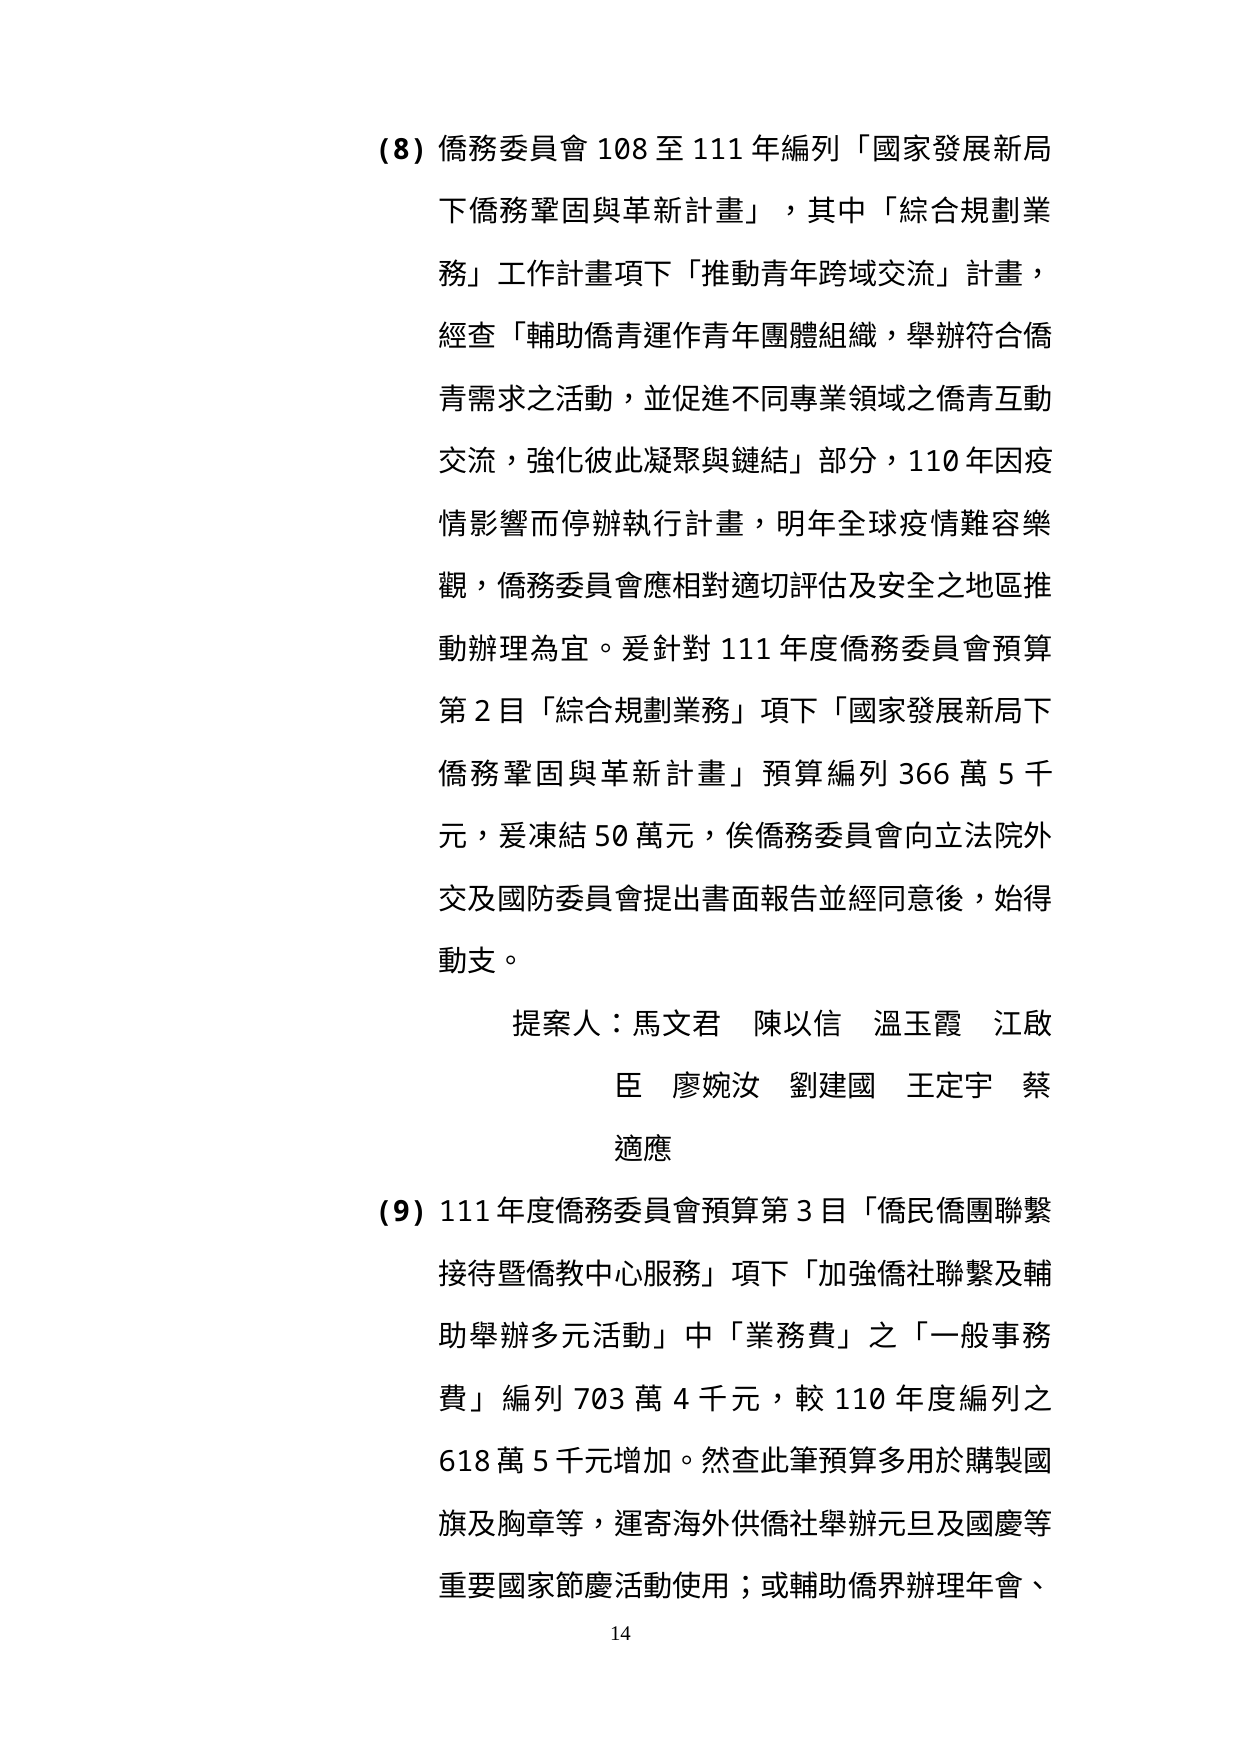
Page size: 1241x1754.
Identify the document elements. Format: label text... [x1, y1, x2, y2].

list 僑務委員會108至111年編列「國家發展新局下僑務鞏固與革新計畫」，其中「綜合規劃業務」工作計畫項下「推動青年跨域交流」計畫，經查「輔助僑青運作青年團體組織，舉辦符合僑青需求之活動，並促進不同專業領域之僑青互動交流，強化彼此凝聚與鏈結」部分，110年因疫情影響而停辦執行計畫，明年全球疫情難容樂觀，僑務委員會應相對適切評估及安全之地區推動辦理為宜。爰針對111年度僑務委員會預算第2目「綜合規劃業務」項下「國家發展新局下僑務鞏固與革新計畫」預算編列366萬5千元，爰凍結50萬元，俟僑務委員會向立法院外交及國防委員會提出書面報告並經同意後，始得動支。 [375, 105, 1053, 980]
text 提案人：馬文君 陳以信 溫玉霞 江啟臣 廖婉汝 劉建國 王定宇 蔡適應 [512, 980, 1053, 1167]
list 111年度僑務委員會預算第3目「僑民僑團聯繫接待暨僑教中心服務」項下「加強僑社聯繫及輔助舉辦多元活動」中「業務費」之「一般事務費」編列703萬4千元，較110年度編列之618萬5千元增加。然查此筆預算多用於購製國旗及胸章等，運寄海外供僑社舉辦元旦及國慶等重要國家節慶活動使用；或輔助僑界辦理年會、 [375, 1167, 1053, 1605]
